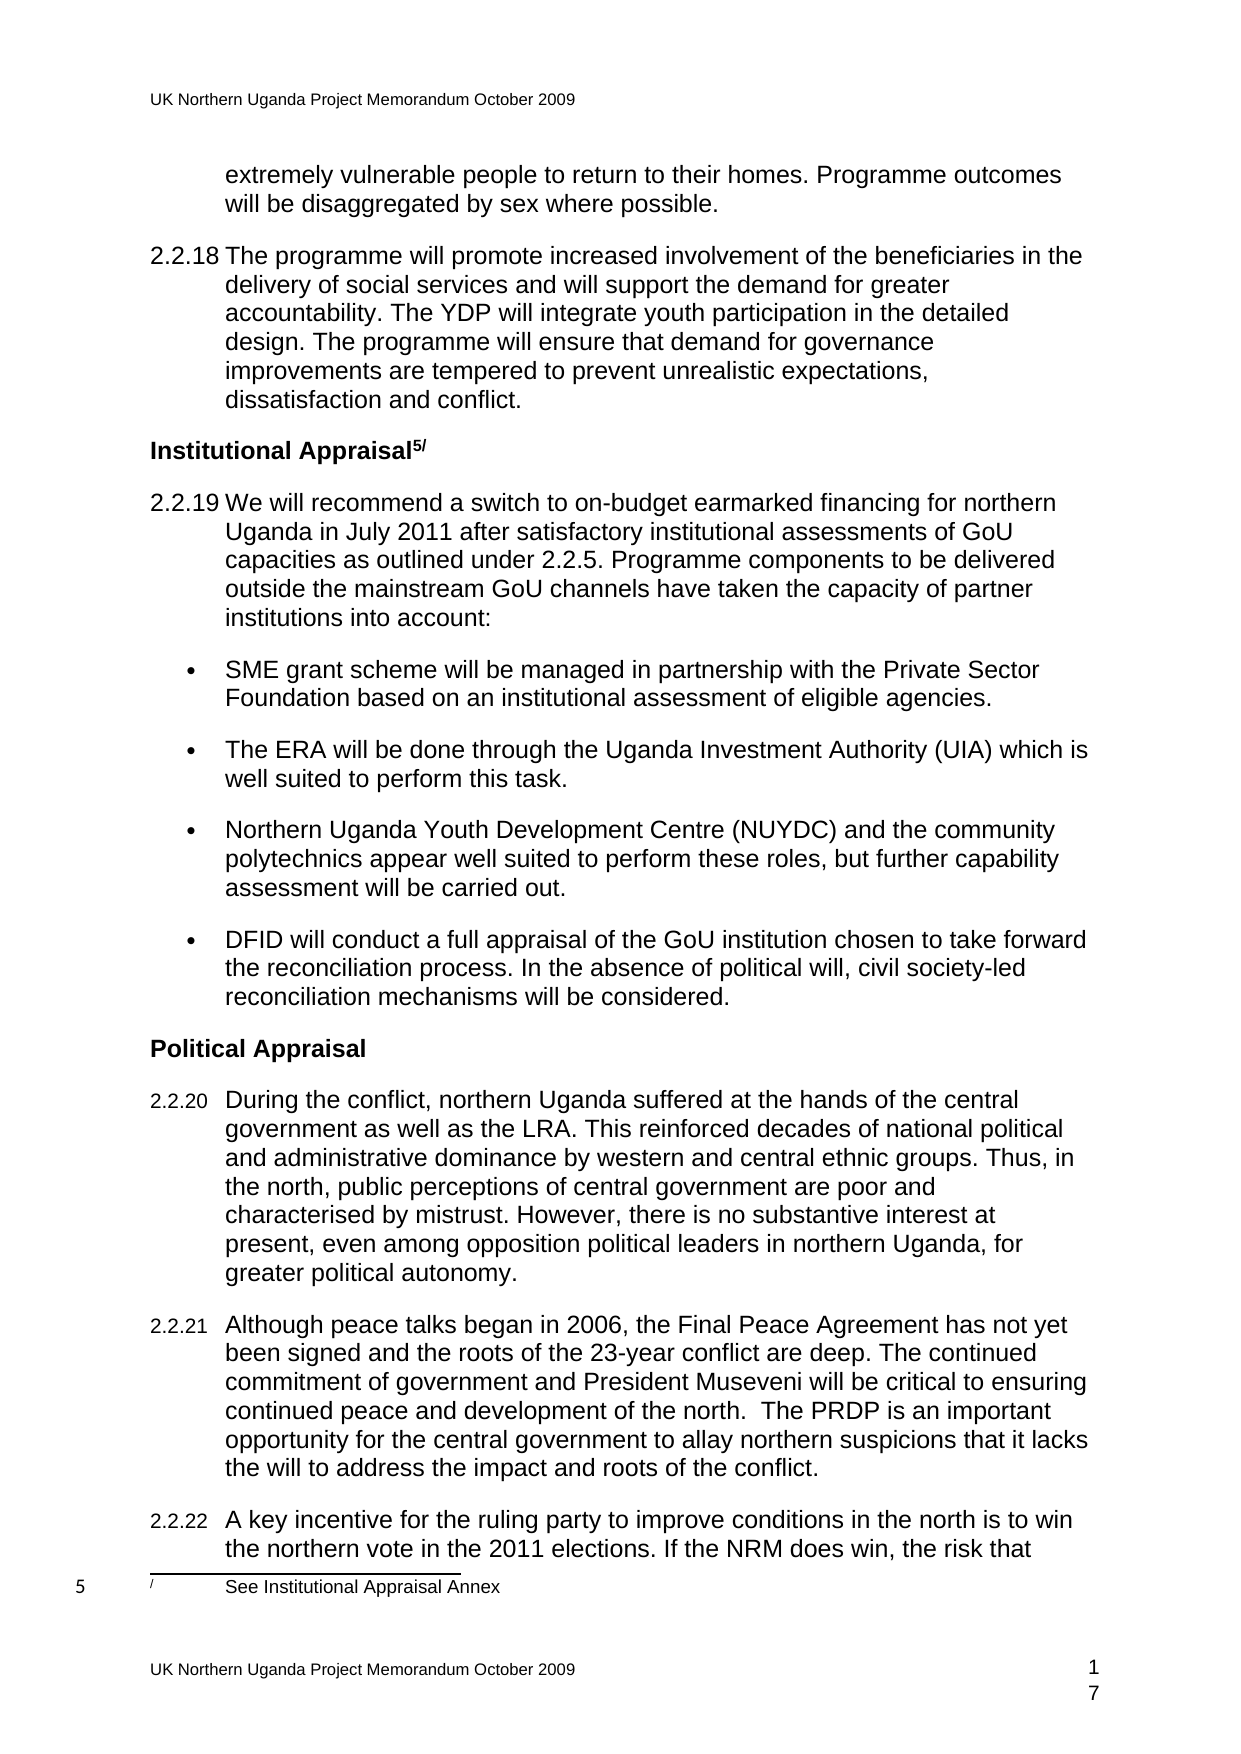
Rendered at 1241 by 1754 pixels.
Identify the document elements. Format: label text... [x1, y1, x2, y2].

list A key incentive for the ruling party to improve conditions in the north is to win the northern vote in the 2011 elections. If the NRM does win, the risk that [150, 1505, 1090, 1563]
list DFID will conduct a full appraisal of the GoU institution chosen to take forward the reconciliation process. In the absence of political will, civil society-led reconciliation mechanisms will be considered. [187, 925, 1090, 1011]
list The ERA will be done through the Uganda Investment Authority (UIA) which is well suited to perform this task. [187, 735, 1090, 793]
list During the conflict, northern Uganda suffered at the hands of the central government as well as the LRA. This reinforced decades of national political and administrative dominance by western and central ethnic groups. Thus, in the north, public perceptions of central government are poor and characterised by mistrust. However, there is no substantive interest at present, even among opposition political leaders in northern Uganda, for greater political autonomy. [150, 1086, 1090, 1287]
list The programme will promote increased involvement of the beneficiaries in the delivery of social services and will support the demand for greater accountability. The YDP will integrate youth participation in the detailed design. The programme will ensure that demand for governance improvements are tempered to prevent unrealistic expectations, dissatisfaction and conflict. [150, 241, 1090, 413]
subtitle Political Appraisal [150, 1034, 1090, 1063]
list Although peace talks began in 2006, the Final Peace Agreement has not yet been signed and the roots of the 23-year conflict are deep. The continued commitment of government and President Museveni will be critical to ensuring continued peace and development of the north. The PRDP is an important opportunity for the central government to allay northern suspicions that it lacks the will to address the impact and roots of the conflict. [150, 1310, 1090, 1482]
text / See Institutional Appraisal Annex [75, 1574, 1090, 1599]
list extremely vulnerable people to return to their homes. Programme outcomes will be disaggregated by sex where possible. [150, 161, 1090, 218]
list Northern Uganda Youth Development Centre (NUYDC) and the community polytechnics appear well suited to perform these roles, but further capability assessment will be carried out. [187, 816, 1090, 902]
list SME grant scheme will be managed in partnership with the Private Sector Foundation based on an institutional assessment of eligible agencies. [187, 655, 1090, 712]
list We will recommend a switch to on-budget earmarked financing for northern Uganda in July 2011 after satisfactory institutional assessments of GoU capacities as outlined under 2.2.5. Programme components to be delivered outside the mainstream GoU channels have taken the capacity of partner institutions into account: [150, 488, 1090, 632]
subtitle Institutional Appraisal/ [150, 436, 1090, 465]
